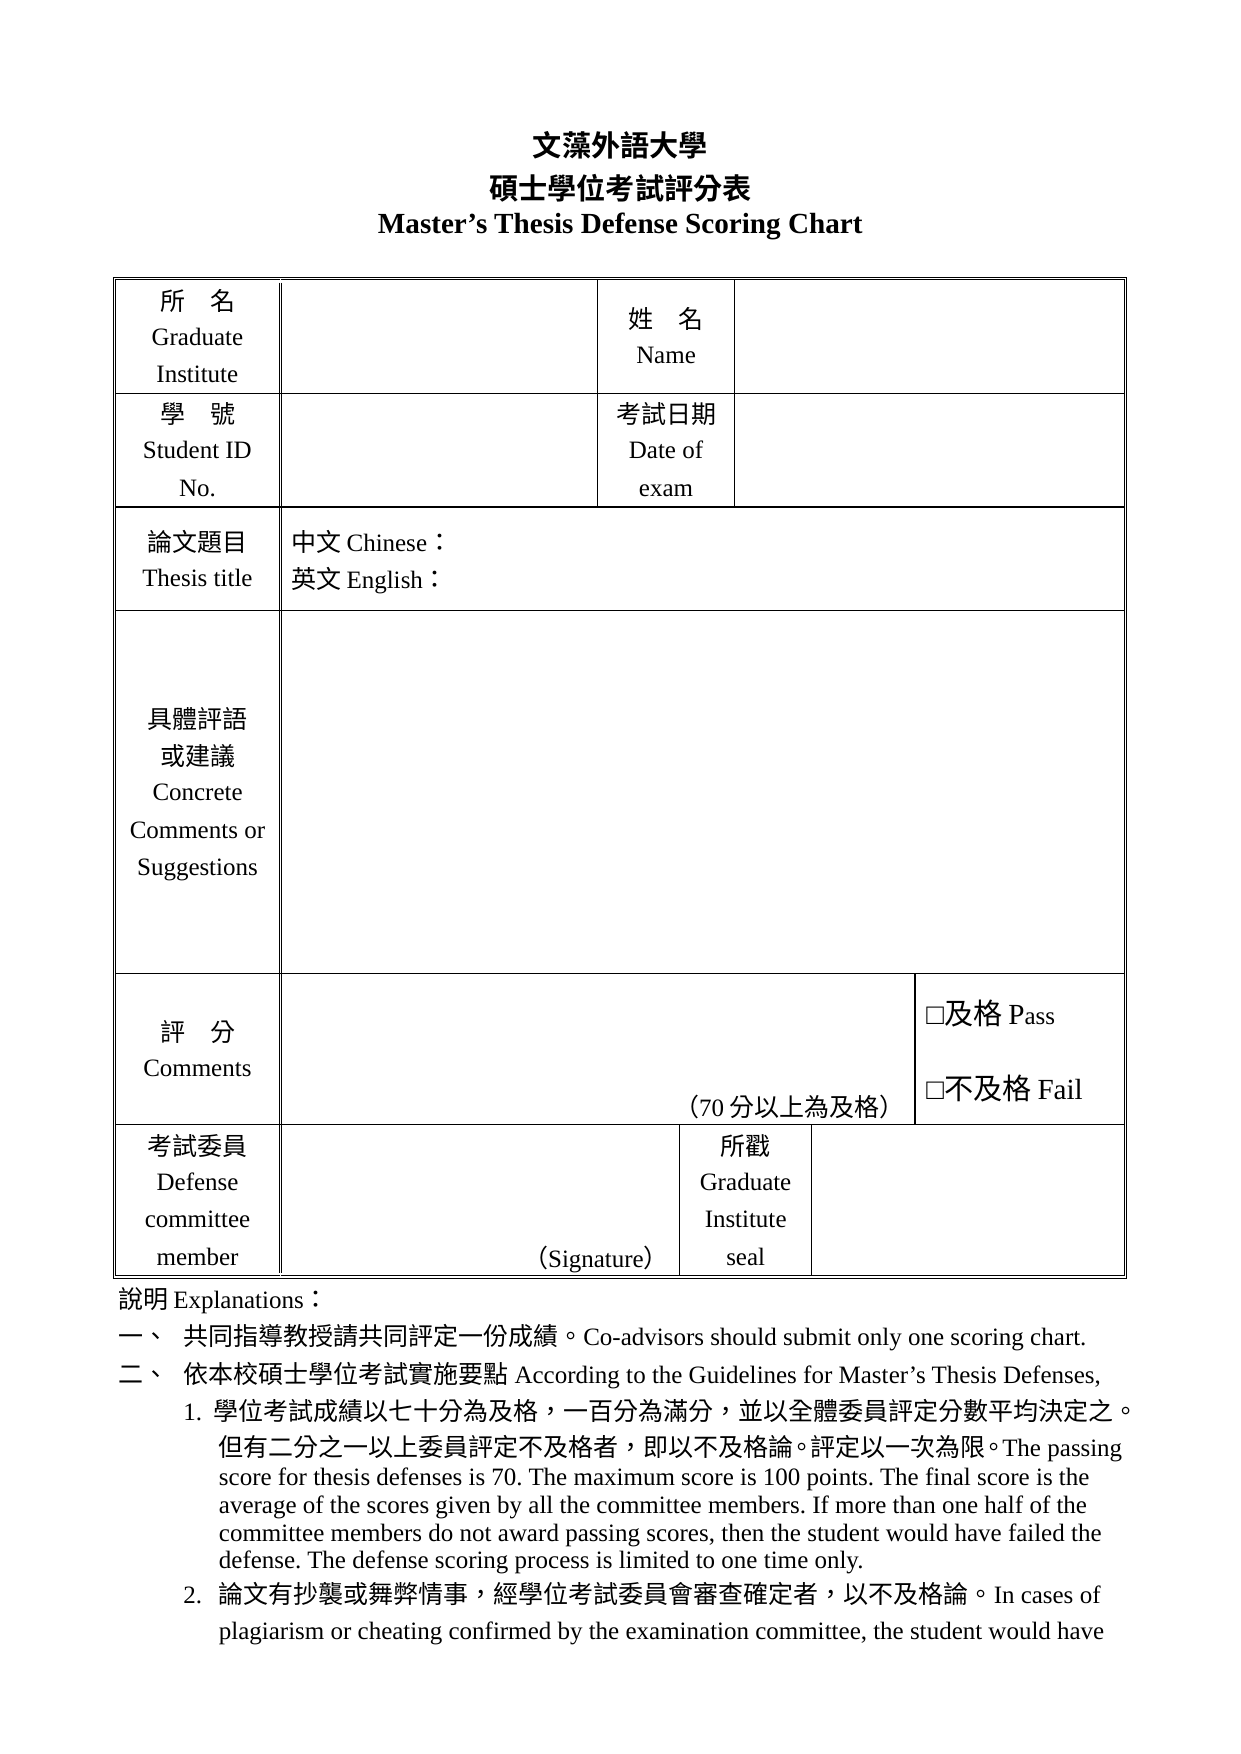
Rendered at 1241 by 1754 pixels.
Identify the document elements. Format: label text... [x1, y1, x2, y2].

table_cell （Signature） [280, 1125, 679, 1275]
table_header 所 名 Graduate Institute [116, 280, 280, 393]
text 碩士學位考試評分表 [118, 165, 1122, 207]
table_cell [735, 394, 1124, 506]
table_cell 評 分 Comments [116, 974, 279, 1124]
table_cell 考試委員Defense committee member [116, 1125, 280, 1275]
table_header [735, 280, 1124, 393]
table_cell 論文題目 Thesis title [116, 508, 279, 610]
text Master’s Thesis Defense Scoring Chart [118, 207, 1122, 240]
list 論文有抄襲或舞弊情事，經學位考試委員會審查確定者，以不及格論。In cases of plagiarism or cheating confirmed by the examination committee, the student would have [183, 1574, 1122, 1649]
table_header [280, 280, 597, 393]
list 學位考試成績以七十分為及格，一百分為滿分，並以全體委員評定分數平均決定之。但有二分之一以上委員評定不及格者，即以不及格論。評定以一次為限。The passing score for thesis defenses is 70. The maximum score is 100 points. The final score is the average of the scores given by all the committee members. If more than one half of the committee members do not award passing scores, then the student would have failed the defense. The defense scoring process is limited to one time only. [183, 1391, 1122, 1574]
list 依本校碩士學位考試實施要點 According to the Guidelines for Master’s Thesis Defenses, [118, 1353, 1122, 1391]
table_cell [282, 394, 597, 506]
table_cell 學 號 Student ID No. [116, 394, 279, 506]
table_cell □及格Pass □不及格Fail [916, 974, 1124, 1124]
list 共同指導教授請共同評定一份成績。Co-advisors should submit only one scoring chart. [118, 1316, 1122, 1353]
table_cell [812, 1125, 1124, 1275]
text 文藻外語大學 [118, 123, 1122, 165]
text 說明Explanations： [118, 1279, 1122, 1316]
table_header 姓 名 Name [598, 280, 734, 393]
table_cell 所戳 Graduate Institute seal [680, 1125, 811, 1275]
table_cell 中文Chinese： 英文English： [282, 508, 1124, 610]
table_cell 具體評語 或建議 Concrete Comments or Suggestions [116, 611, 279, 973]
table_cell 考試日期 Date of exam [598, 394, 734, 506]
table_cell [282, 611, 1124, 973]
table_cell （70分以上為及格） [282, 974, 914, 1124]
